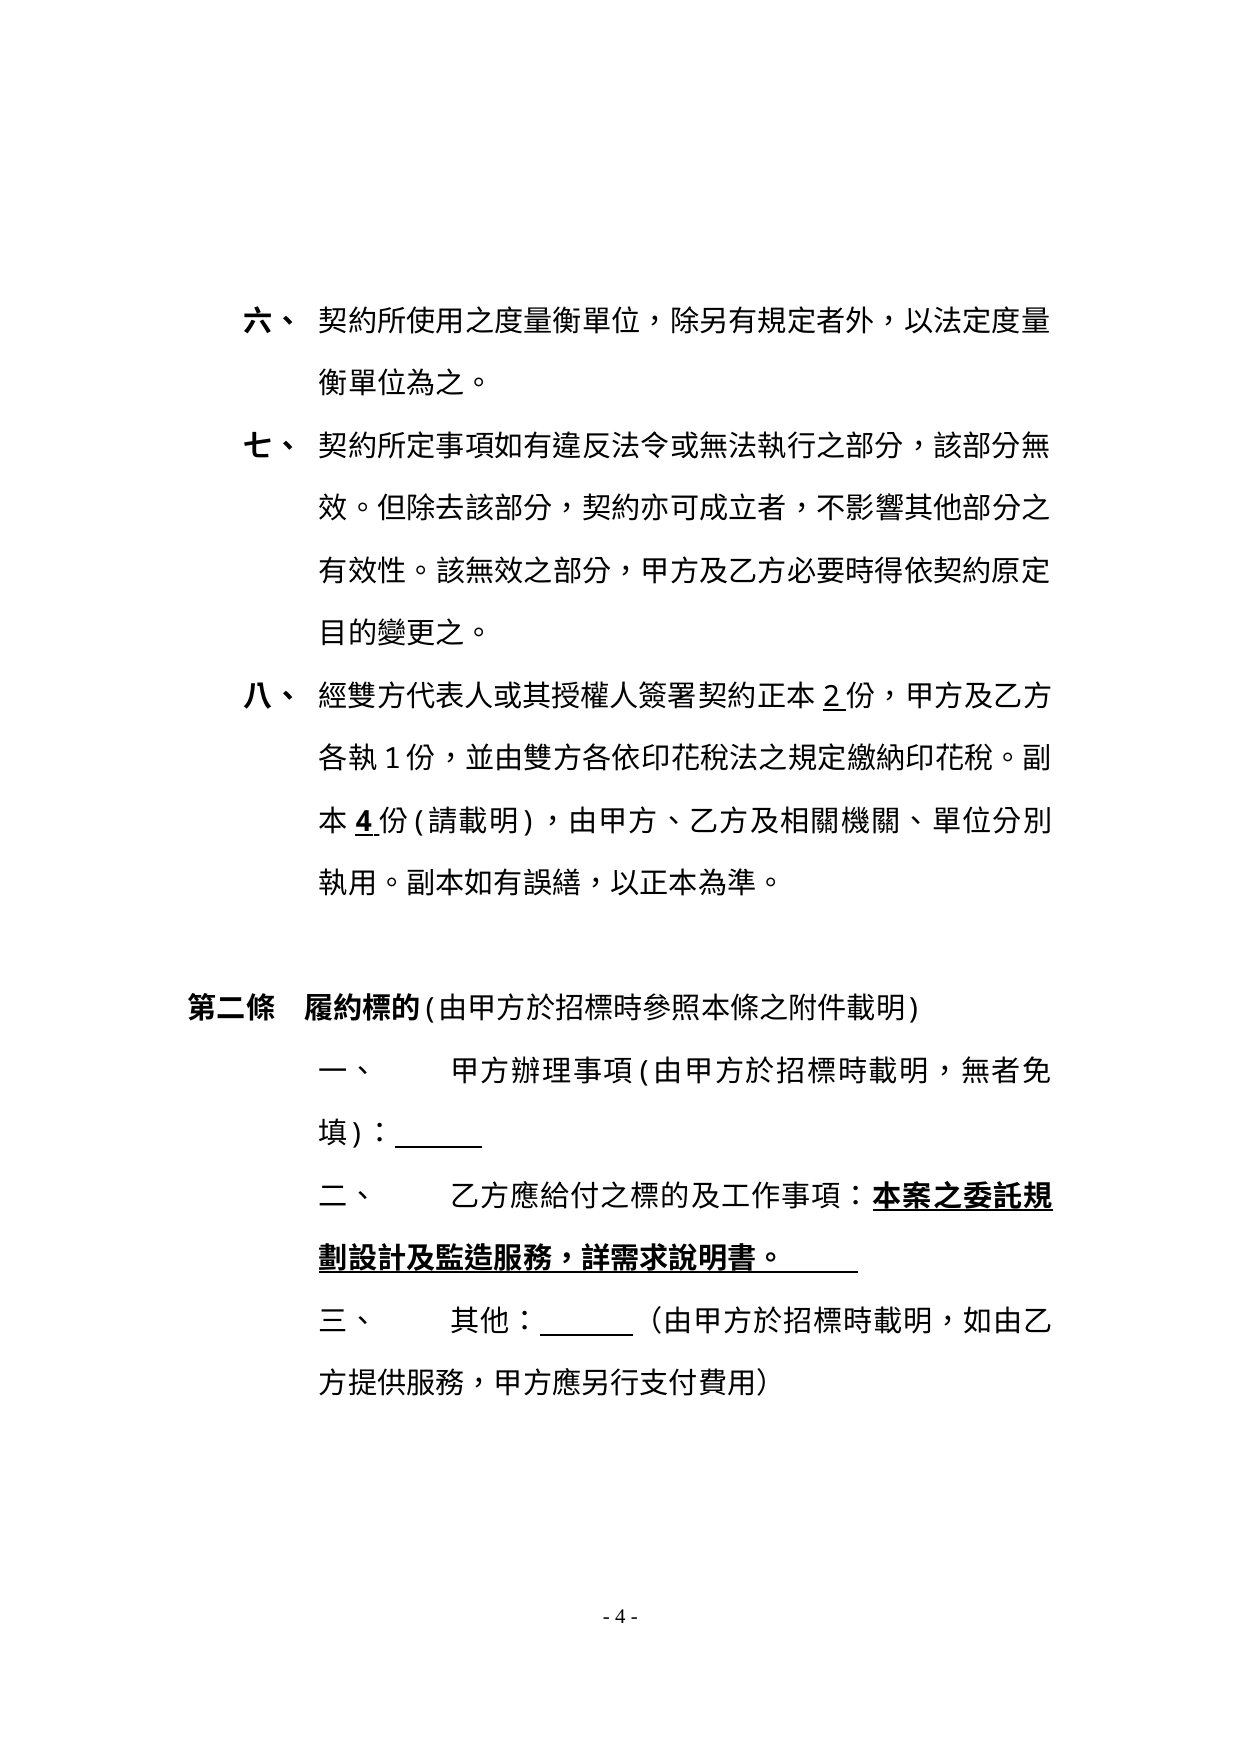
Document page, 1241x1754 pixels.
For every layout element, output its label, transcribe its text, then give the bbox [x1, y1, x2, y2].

list 契約所定事項如有違反法令或無法執行之部分，該部分無效。但除去該部分，契約亦可成立者，不影響其他部分之有效性。該無效之部分，甲方及乙方必要時得依契約原定目的變更之。 [244, 402, 1053, 652]
list 經雙方代表人或其授權人簽署契約正本2份，甲方及乙方各執1份，並由雙方各依印花稅法之規定繳納印花稅。副本4份(請載明)，由甲方、乙方及相關機關、單位分別執用。副本如有誤繕，以正本為準。 [244, 652, 1053, 902]
text 第二條 履約標的(由甲方於招標時參照本條之附件載明) [187, 964, 1053, 1027]
list 契約所使用之度量衡單位，除另有規定者外，以法定度量衡單位為之。 [244, 277, 1053, 402]
list 甲方辦理事項(由甲方於招標時載明，無者免填)： [319, 1027, 1053, 1152]
list 乙方應給付之標的及工作事項：本案之委託規劃設計及監造服務，詳需求說明書。 [319, 1152, 1053, 1277]
list 其他： （由甲方於招標時載明，如由乙方提供服務，甲方應另行支付費用） [319, 1277, 1053, 1402]
